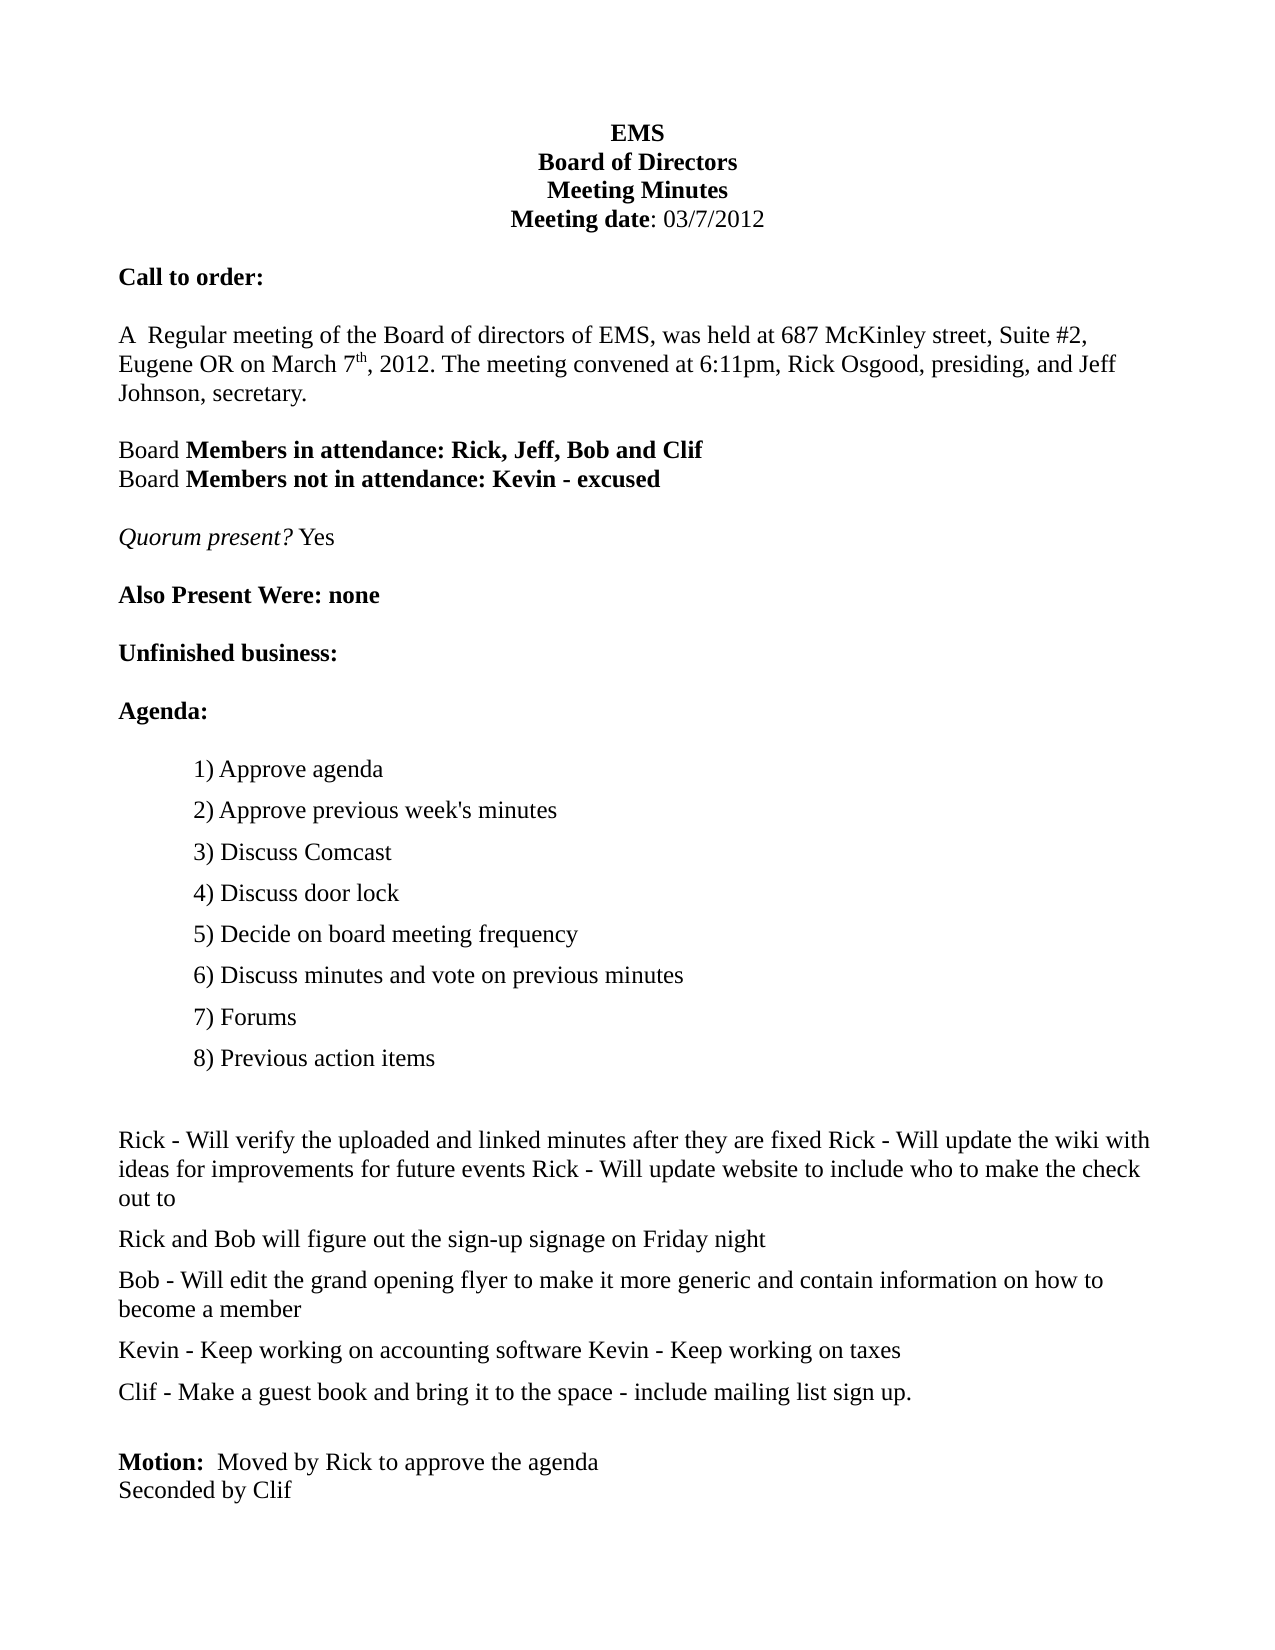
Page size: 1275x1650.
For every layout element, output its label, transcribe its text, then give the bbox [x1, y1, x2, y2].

text Board of Directors [118, 147, 1157, 176]
list 7) Forums [156, 1002, 1157, 1031]
text A Regular meeting of the Board of directors of EMS, was held at 687 McKinley street, Suite #2, Eugene OR on March 7th, 2012. The meeting convened at 6:11pm, Rick Osgood, presiding, and Jeff Johnson, secretary. Board Members in attendance: Rick, Jeff, Bob and Clif Board Members not in attendance: Kevin - excused [118, 320, 1157, 493]
text Quorum present? Yes [118, 522, 1157, 551]
list 4) Discuss door lock [156, 878, 1157, 907]
list 1) Approve agenda [156, 754, 1157, 783]
text Clif - Make a guest book and bring it to the space - include mailing list sign up. [118, 1377, 1157, 1406]
text Rick and Bob will figure out the sign-up signage on Friday night [118, 1224, 1157, 1253]
text Agenda: [118, 696, 1157, 725]
text Also Present Were: none [118, 580, 1157, 609]
list 5) Decide on board meeting frequency [156, 919, 1157, 948]
text Unfinished business: [118, 638, 1157, 667]
text EMS [118, 118, 1157, 147]
text Seconded by Clif [118, 1476, 1157, 1504]
text Rick - Will verify the uploaded and linked minutes after they are fixed Rick - Will update the wiki with ideas for improvements for future events Rick - Will update website to include who to make the check out to [118, 1126, 1157, 1212]
text Bob - Will edit the grand opening flyer to make it more generic and contain information on how to become a member [118, 1266, 1157, 1323]
text Call to order: [118, 262, 1157, 291]
list 2) Approve previous week's minutes [156, 796, 1157, 824]
text Motion: Moved by Rick to approve the agenda [118, 1447, 1157, 1476]
list 3) Discuss Comcast [156, 837, 1157, 866]
text Meeting Minutes Meeting date: 03/7/2012 [118, 176, 1157, 233]
list 8) Previous action items [156, 1043, 1157, 1072]
text Kevin - Keep working on accounting software Kevin - Keep working on taxes [118, 1336, 1157, 1364]
list 6) Discuss minutes and vote on previous minutes [156, 961, 1157, 989]
